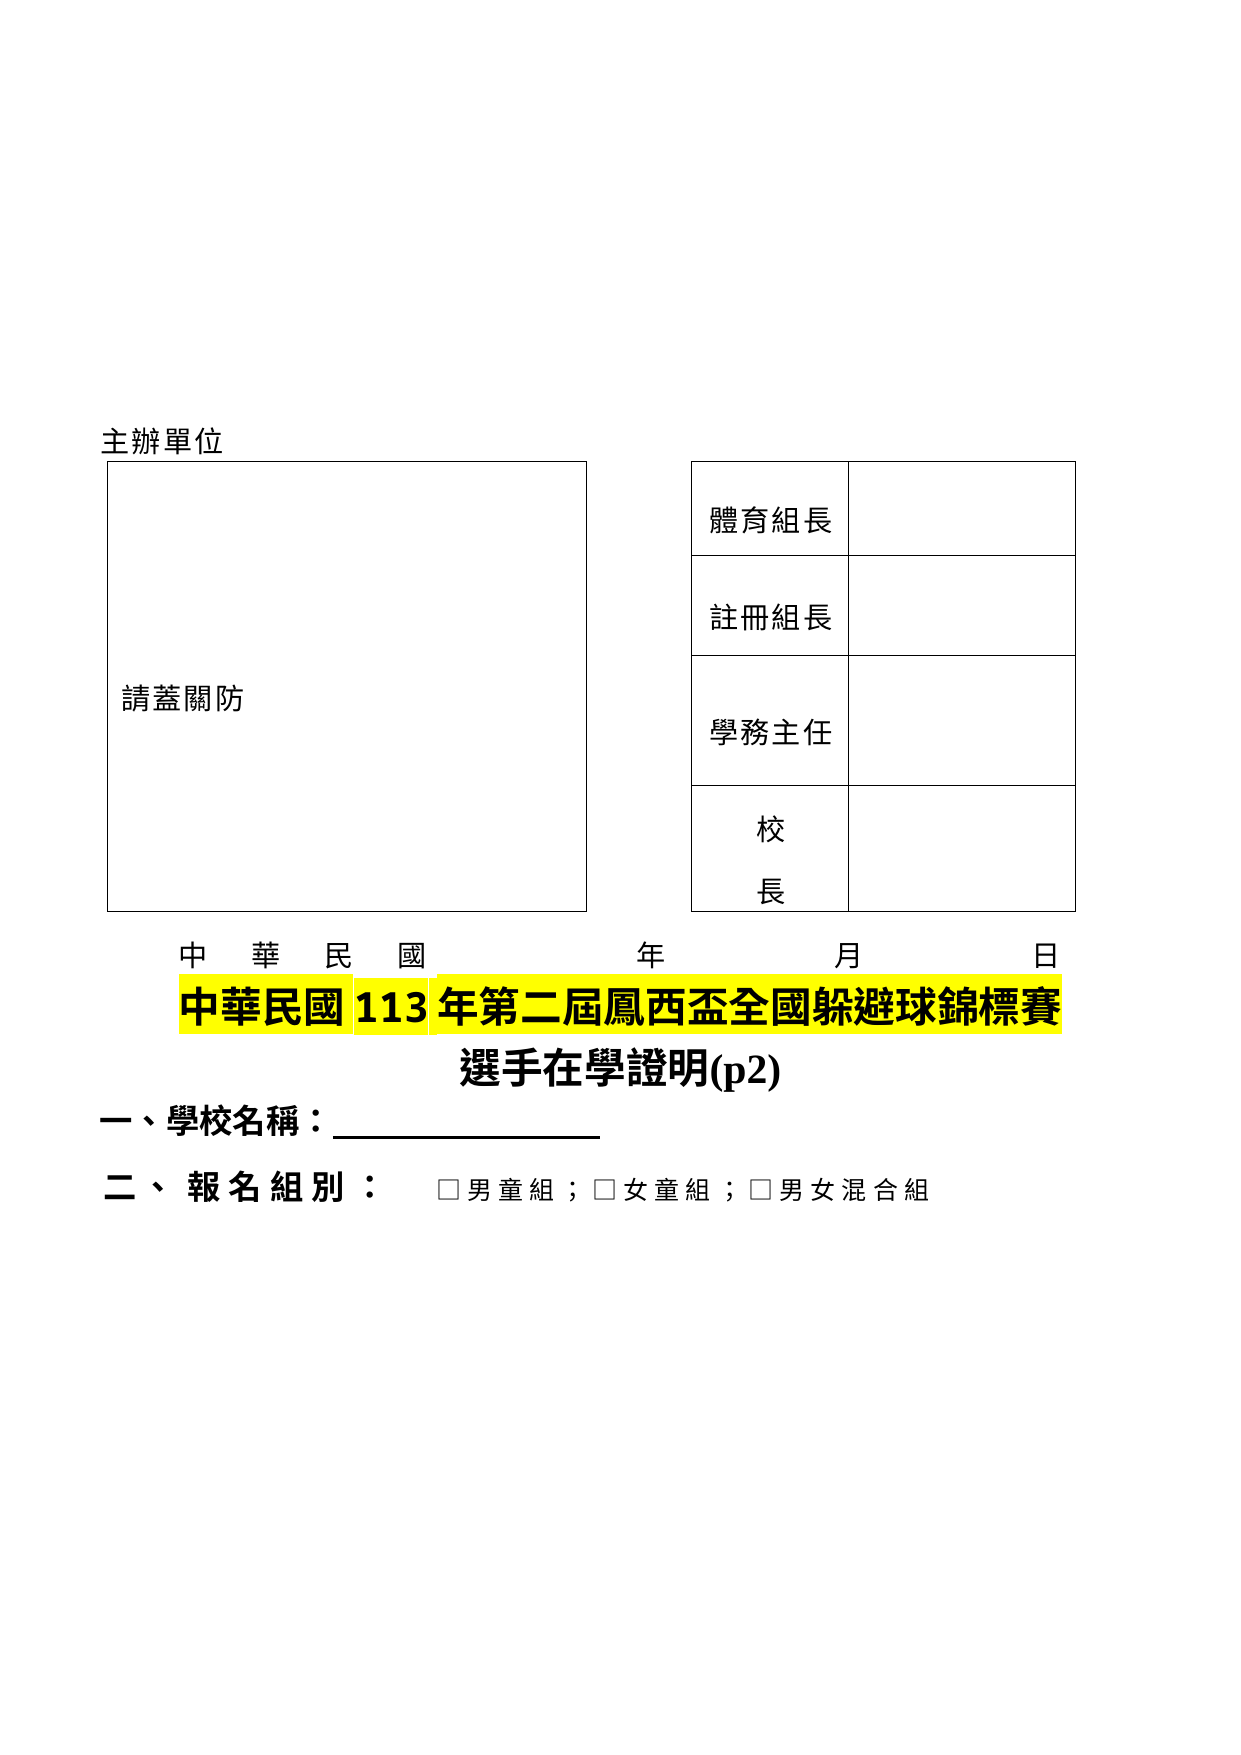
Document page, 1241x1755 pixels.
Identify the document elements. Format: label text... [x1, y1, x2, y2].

table_cell [587, 721, 691, 784]
table_header [587, 461, 691, 554]
text 二、報名組別： □男童組；□女童組；□男女混合組 [99, 1143, 1141, 1206]
text 主辦單位 [99, 398, 1141, 461]
table_header [849, 462, 1075, 554]
table_cell 註冊組長 [692, 556, 848, 655]
table_cell [587, 785, 691, 911]
text 選手在學證明(p2) [99, 1035, 1141, 1095]
table_cell [849, 556, 1075, 655]
table_cell [849, 786, 1075, 911]
table_header 請蓋關防 [108, 462, 586, 911]
table_cell [849, 656, 1075, 784]
text 中 華 民 國 年 月 日 [99, 912, 1141, 974]
table_cell [587, 555, 691, 655]
table_header 體育組長 [692, 462, 848, 554]
table_cell 學務主任 [692, 656, 848, 784]
text 一、學校名稱： [99, 1095, 1141, 1143]
table_cell [587, 655, 691, 721]
text 中華民國113年第二屆鳳西盃全國躲避球錦標賽 [99, 974, 1141, 1035]
table_cell 校 長 [692, 786, 848, 911]
